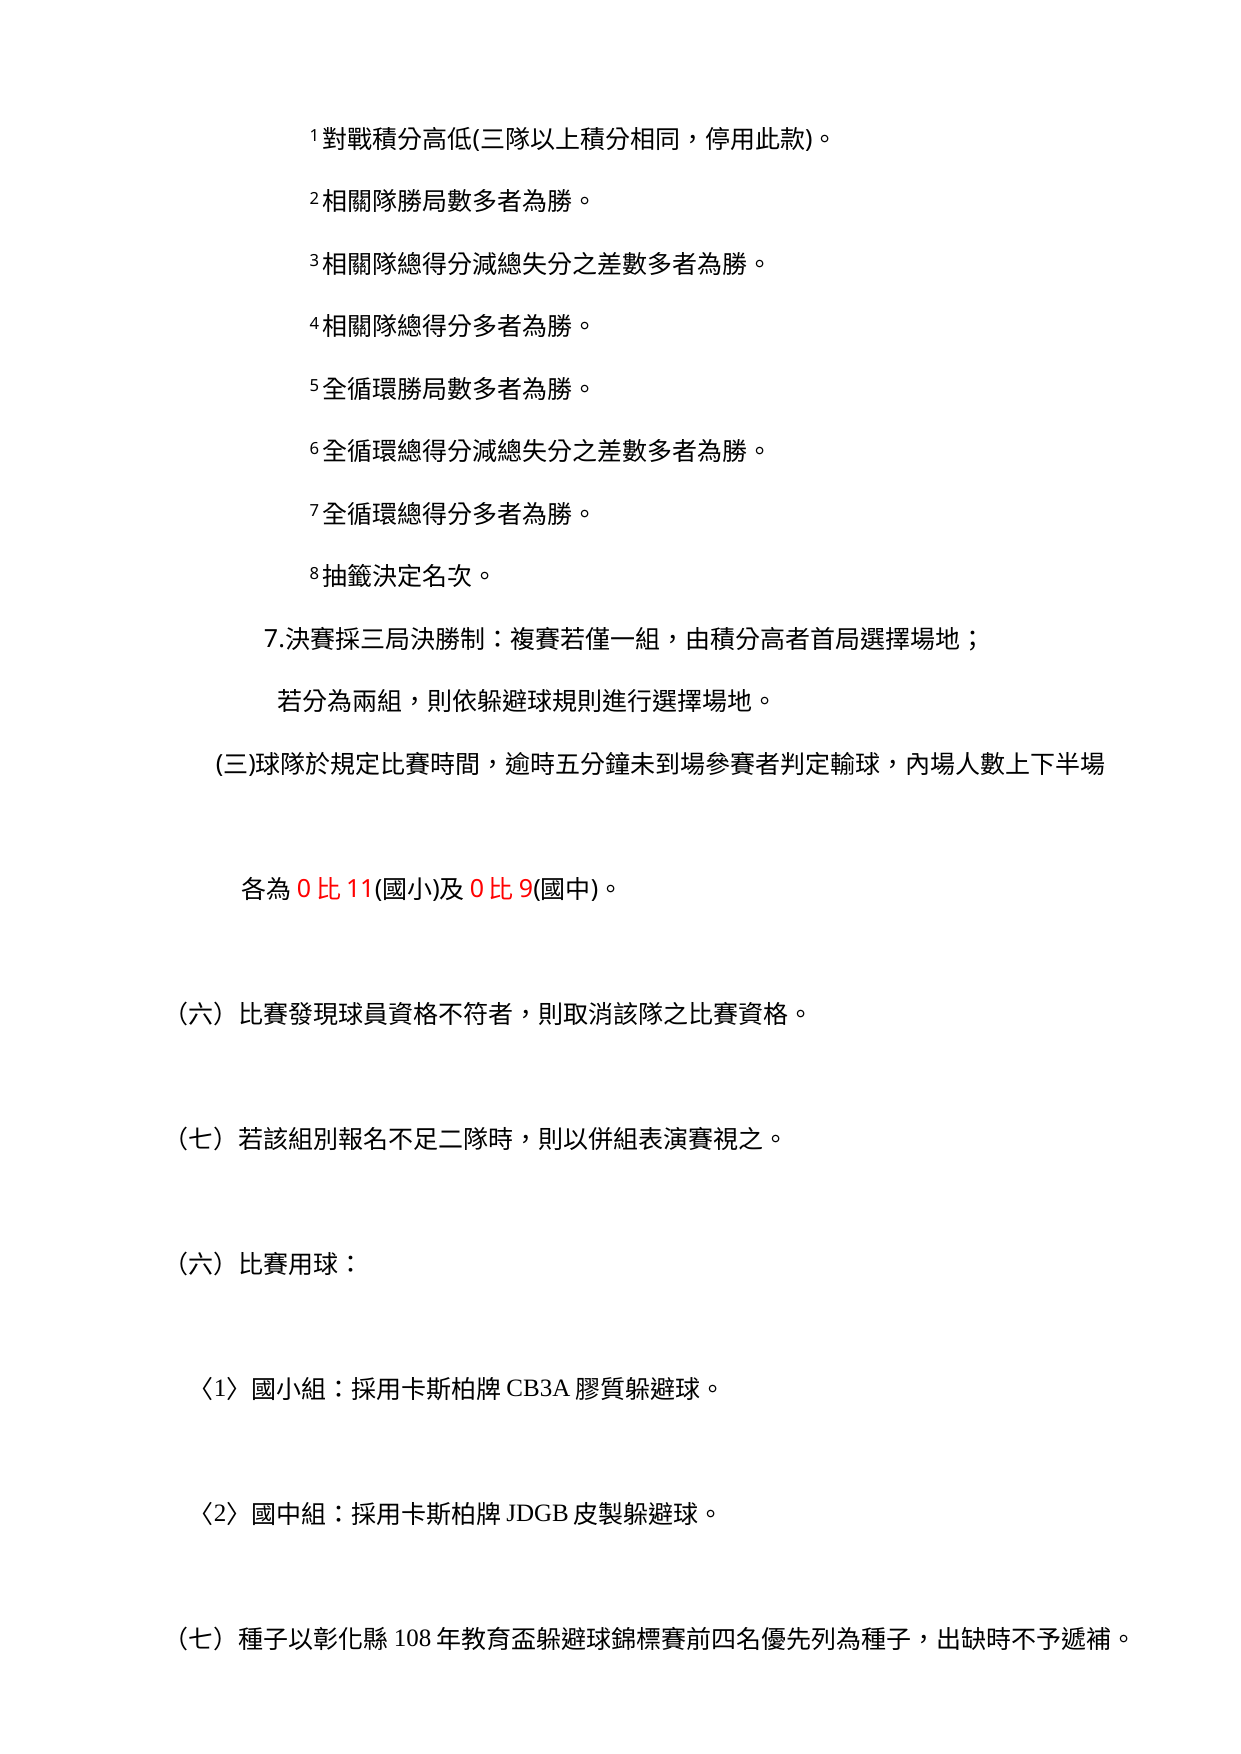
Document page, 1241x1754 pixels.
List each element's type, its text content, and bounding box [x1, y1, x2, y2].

text 若分為兩組，則依躲避球規則進行選擇場地。 [89, 658, 1152, 721]
text 〈1〉國小組：採用卡斯柏牌CB3A膠質躲避球。 [89, 1346, 1152, 1408]
text 4相關隊總得分多者為勝。 [89, 283, 1152, 346]
text （七）若該組別報名不足二隊時，則以併組表演賽視之。 [89, 1096, 1152, 1158]
text （六）比賽用球： [89, 1221, 1152, 1283]
text （七）種子以彰化縣108年教育盃躲避球錦標賽前四名優先列為種子，出缺時不予遞補。 [89, 1596, 1152, 1658]
text 7全循環總得分多者為勝。 [89, 471, 1152, 533]
text 7.決賽採三局決勝制：複賽若僅一組，由積分高者首局選擇場地； [89, 596, 1152, 658]
text 6全循環總得分減總失分之差數多者為勝。 [89, 408, 1152, 471]
text （六）比賽發現球員資格不符者，則取消該隊之比賽資格。 [89, 971, 1152, 1033]
text 8抽籤決定名次。 [89, 533, 1152, 596]
text (三)球隊於規定比賽時間，逾時五分鐘未到場參賽者判定輸球，內場人數上下半場 [164, 721, 1152, 783]
text 各為0比11(國小)及0比9(國中)。 [164, 846, 1152, 908]
text 1對戰積分高低(三隊以上積分相同，停用此款)。 [89, 96, 1152, 158]
text 5全循環勝局數多者為勝。 [89, 346, 1152, 408]
text 3相關隊總得分減總失分之差數多者為勝。 [89, 221, 1152, 283]
text 〈2〉國中組：採用卡斯柏牌JDGB皮製躲避球。 [89, 1471, 1152, 1533]
text 2相關隊勝局數多者為勝。 [89, 158, 1152, 221]
